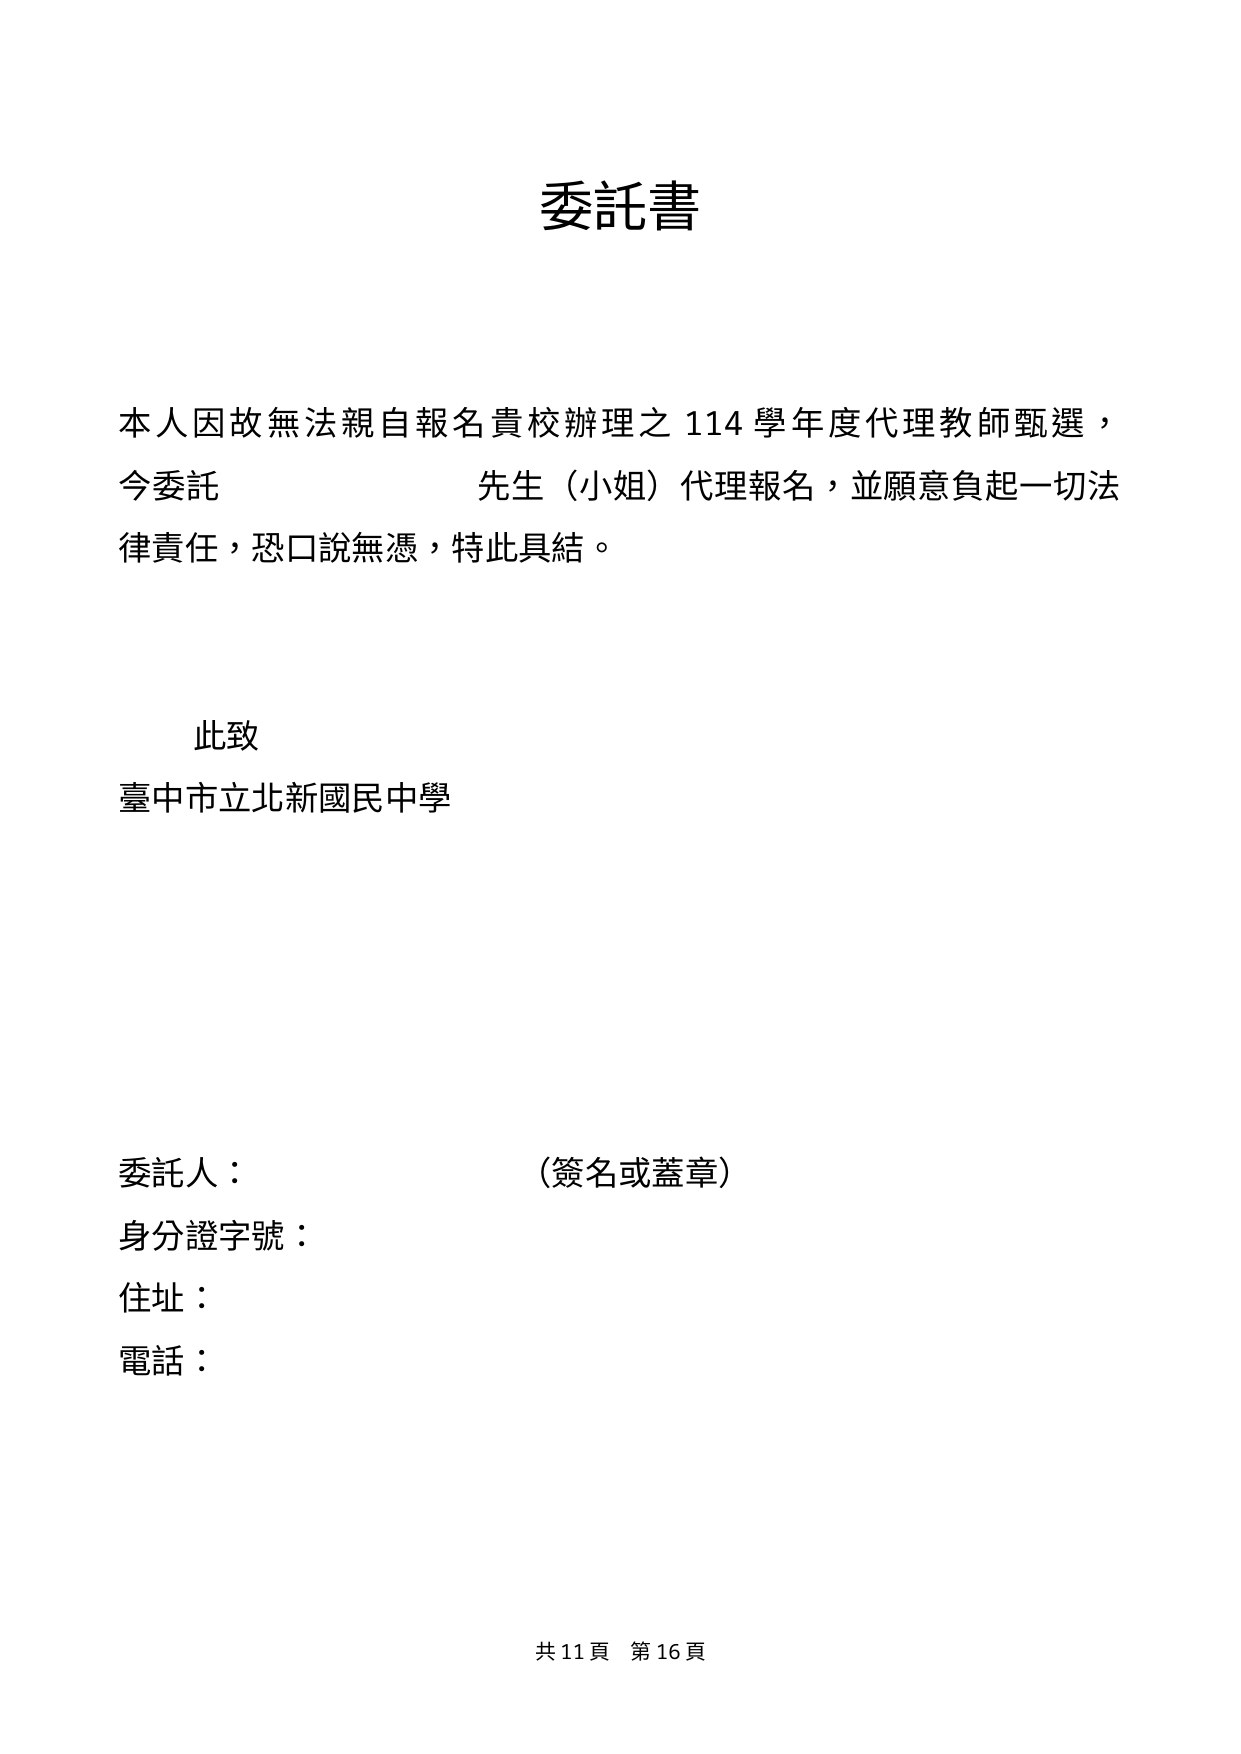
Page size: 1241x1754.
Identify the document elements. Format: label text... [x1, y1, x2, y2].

text 住址： [118, 1254, 1122, 1317]
text 此致 [118, 692, 1122, 754]
text 身分證字號： [118, 1192, 1122, 1254]
text 本人因故無法親自報名貴校辦理之114學年度代理教師甄選， 今委託 先生（小姐）代理報名，並願意負起一切法律責任，恐口說無憑，特此具結。 [118, 379, 1122, 567]
text 電話： [118, 1317, 1122, 1379]
text 臺中市立北新國民中學 [118, 754, 1122, 817]
text 委託書 [118, 129, 1122, 254]
text 委託人： （簽名或蓋章） [118, 1129, 1122, 1192]
